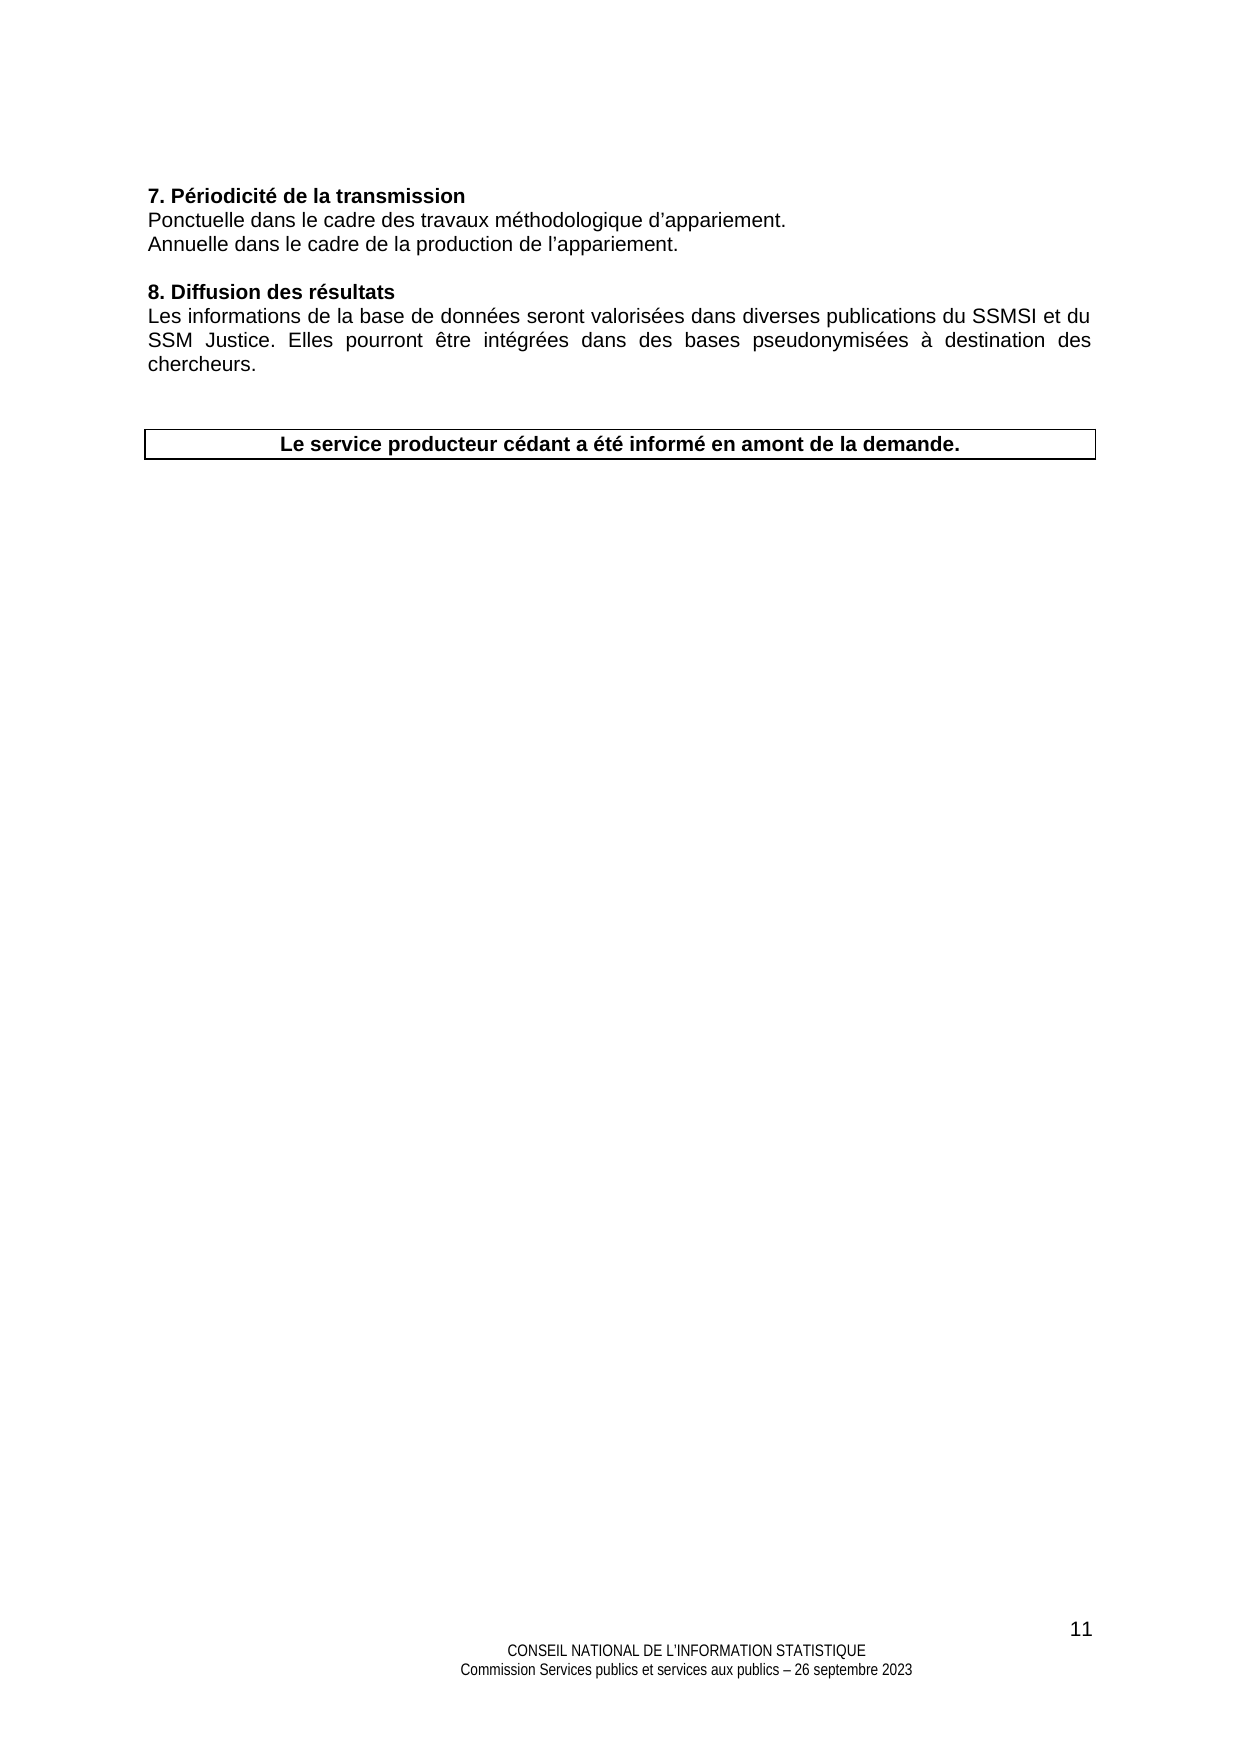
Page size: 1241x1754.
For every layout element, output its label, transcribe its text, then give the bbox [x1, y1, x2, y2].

text 7. Périodicité de la transmission [148, 184, 1092, 208]
text Les informations de la base de données seront valorisées dans diverses publications du SSMSI et du SSM Justice. Elles pourront être intégrées dans des bases pseudonymisées à destination des chercheurs. [148, 303, 1092, 375]
text Ponctuelle dans le cadre des travaux méthodologique d’appariement. [148, 208, 1092, 232]
text Le service producteur cédant a été informé en amont de la demande. [146, 430, 1095, 458]
text 8. Diffusion des résultats [148, 279, 1092, 303]
text Annuelle dans le cadre de la production de l’appariement. [148, 232, 1092, 256]
